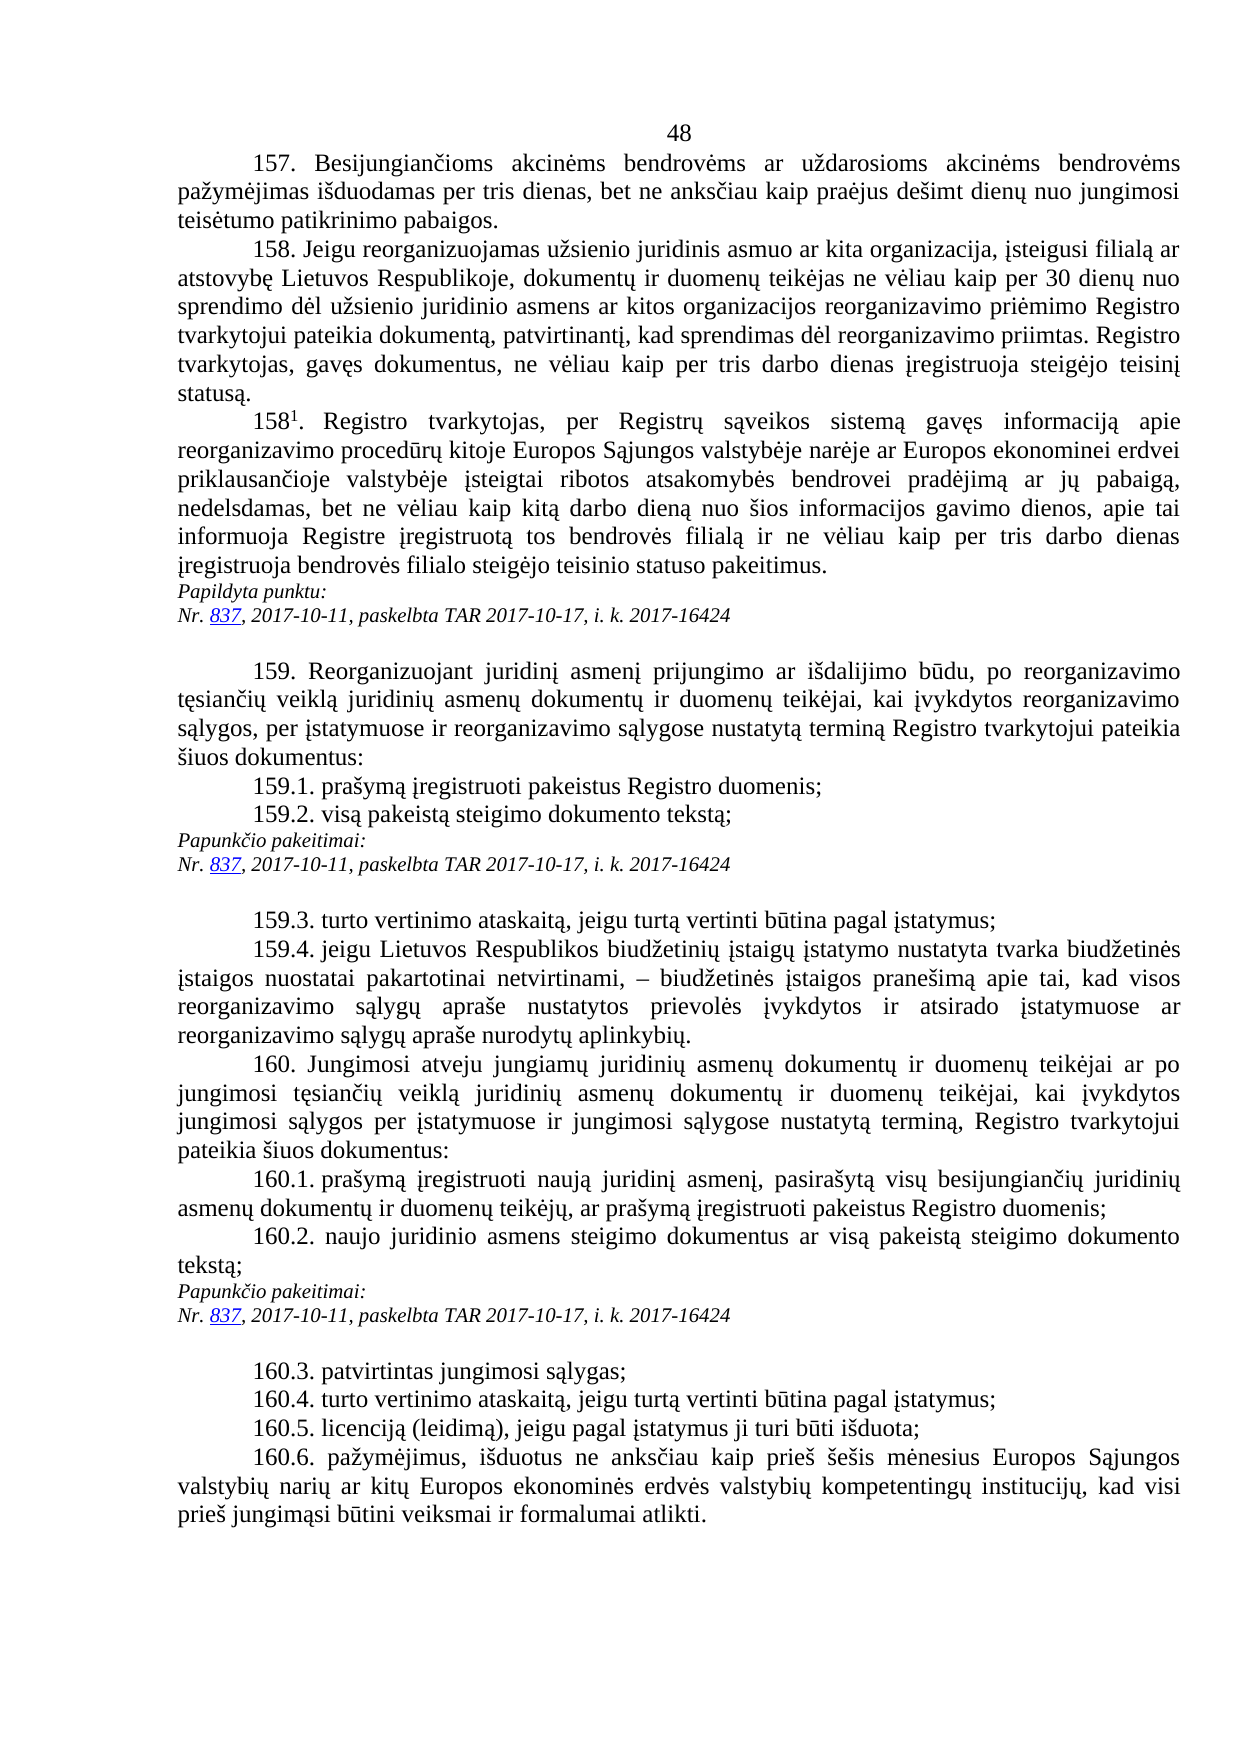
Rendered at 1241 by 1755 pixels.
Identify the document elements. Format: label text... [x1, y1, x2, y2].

text 159.3. turto vertinimo ataskaitą, jeigu turtą vertinti būtina pagal įstatymus; [177, 905, 1181, 934]
text 158. Jeigu reorganizuojamas užsienio juridinis asmuo ar kita organizacija, įsteigusi filialą ar atstovybę Lietuvos Respublikoje, dokumentų ir duomenų teikėjas ne vėliau kaip per 30 dienų nuo sprendimo dėl užsienio juridinio asmens ar kitos organizacijos reorganizavimo priėmimo Registro tvarkytojui pateikia dokumentą, patvirtinantį, kad sprendimas dėl reorganizavimo priimtas. Registro tvarkytojas, gavęs dokumentus, ne vėliau kaip per tris darbo dienas įregistruoja steigėjo teisinį statusą. [177, 234, 1181, 406]
text 160.6. pažymėjimus, išduotus ne anksčiau kaip prieš šešis mėnesius Europos Sąjungos valstybių narių ar kitų Europos ekonominės erdvės valstybių kompetentingų institucijų, kad visi prieš jungimąsi būtini veiksmai ir formalumai atlikti. [177, 1442, 1181, 1528]
text 160.3. patvirtintas jungimosi sąlygas; [177, 1356, 1181, 1384]
text 159.4. jeigu Lietuvos Respublikos biudžetinių įstaigų įstatymo nustatyta tvarka biudžetinės įstaigos nuostatai pakartotinai netvirtinami, – biudžetinės įstaigos pranešimą apie tai, kad visos reorganizavimo sąlygų apraše nustatytos prievolės įvykdytos ir atsirado įstatymuose ar reorganizavimo sąlygų apraše nurodytų aplinkybių. [177, 934, 1181, 1049]
text 160.1. prašymą įregistruoti naują juridinį asmenį, pasirašytą visų besijungiančių juridinių asmenų dokumentų ir duomenų teikėjų, ar prašymą įregistruoti pakeistus Registro duomenis; [177, 1164, 1181, 1221]
text 160.4. turto vertinimo ataskaitą, jeigu turtą vertinti būtina pagal įstatymus; [177, 1384, 1181, 1413]
text 157. Besijungiančioms akcinėms bendrovėms ar uždarosioms akcinėms bendrovėms pažymėjimas išduodamas per tris dienas, bet ne anksčiau kaip praėjus dešimt dienų nuo jungimosi teisėtumo patikrinimo pabaigos. [177, 148, 1181, 234]
text Nr. 837, 2017-10-11, paskelbta TAR 2017-10-17, i. k. 2017-16424 [177, 1303, 1181, 1327]
text Papunkčio pakeitimai: [177, 1279, 1181, 1303]
text Papunkčio pakeitimai: [177, 828, 1181, 852]
text Papildyta punktu: [177, 579, 1181, 603]
text 160.5. licenciją (leidimą), jeigu pagal įstatymus ji turi būti išduota; [177, 1413, 1181, 1442]
text 1581. Registro tvarkytojas, per Registrų sąveikos sistemą gavęs informaciją apie reorganizavimo procedūrų kitoje Europos Sąjungos valstybėje narėje ar Europos ekonominei erdvei priklausančioje valstybėje įsteigtai ribotos atsakomybės bendrovei pradėjimą ar jų pabaigą, nedelsdamas, bet ne vėliau kaip kitą darbo dieną nuo šios informacijos gavimo dienos, apie tai informuoja Registre įregistruotą tos bendrovės filialą ir ne vėliau kaip per tris darbo dienas įregistruoja bendrovės filialo steigėjo teisinio statuso pakeitimus. [177, 406, 1181, 579]
text 159.2. visą pakeistą steigimo dokumento tekstą; [177, 799, 1181, 828]
text 160.2. naujo juridinio asmens steigimo dokumentus ar visą pakeistą steigimo dokumento tekstą; [177, 1221, 1181, 1279]
text Nr. 837, 2017-10-11, paskelbta TAR 2017-10-17, i. k. 2017-16424 [177, 852, 1181, 876]
text Nr. 837, 2017-10-11, paskelbta TAR 2017-10-17, i. k. 2017-16424 [177, 603, 1181, 627]
text 159.1. prašymą įregistruoti pakeistus Registro duomenis; [177, 771, 1181, 799]
text 160. Jungimosi atveju jungiamų juridinių asmenų dokumentų ir duomenų teikėjai ar po jungimosi tęsiančių veiklą juridinių asmenų dokumentų ir duomenų teikėjai, kai įvykdytos jungimosi sąlygos per įstatymuose ir jungimosi sąlygose nustatytą terminą, Registro tvarkytojui pateikia šiuos dokumentus: [177, 1049, 1181, 1164]
text 159. Reorganizuojant juridinį asmenį prijungimo ar išdalijimo būdu, po reorganizavimo tęsiančių veiklą juridinių asmenų dokumentų ir duomenų teikėjai, kai įvykdytos reorganizavimo sąlygos, per įstatymuose ir reorganizavimo sąlygose nustatytą terminą Registro tvarkytojui pateikia šiuos dokumentus: [177, 656, 1181, 771]
